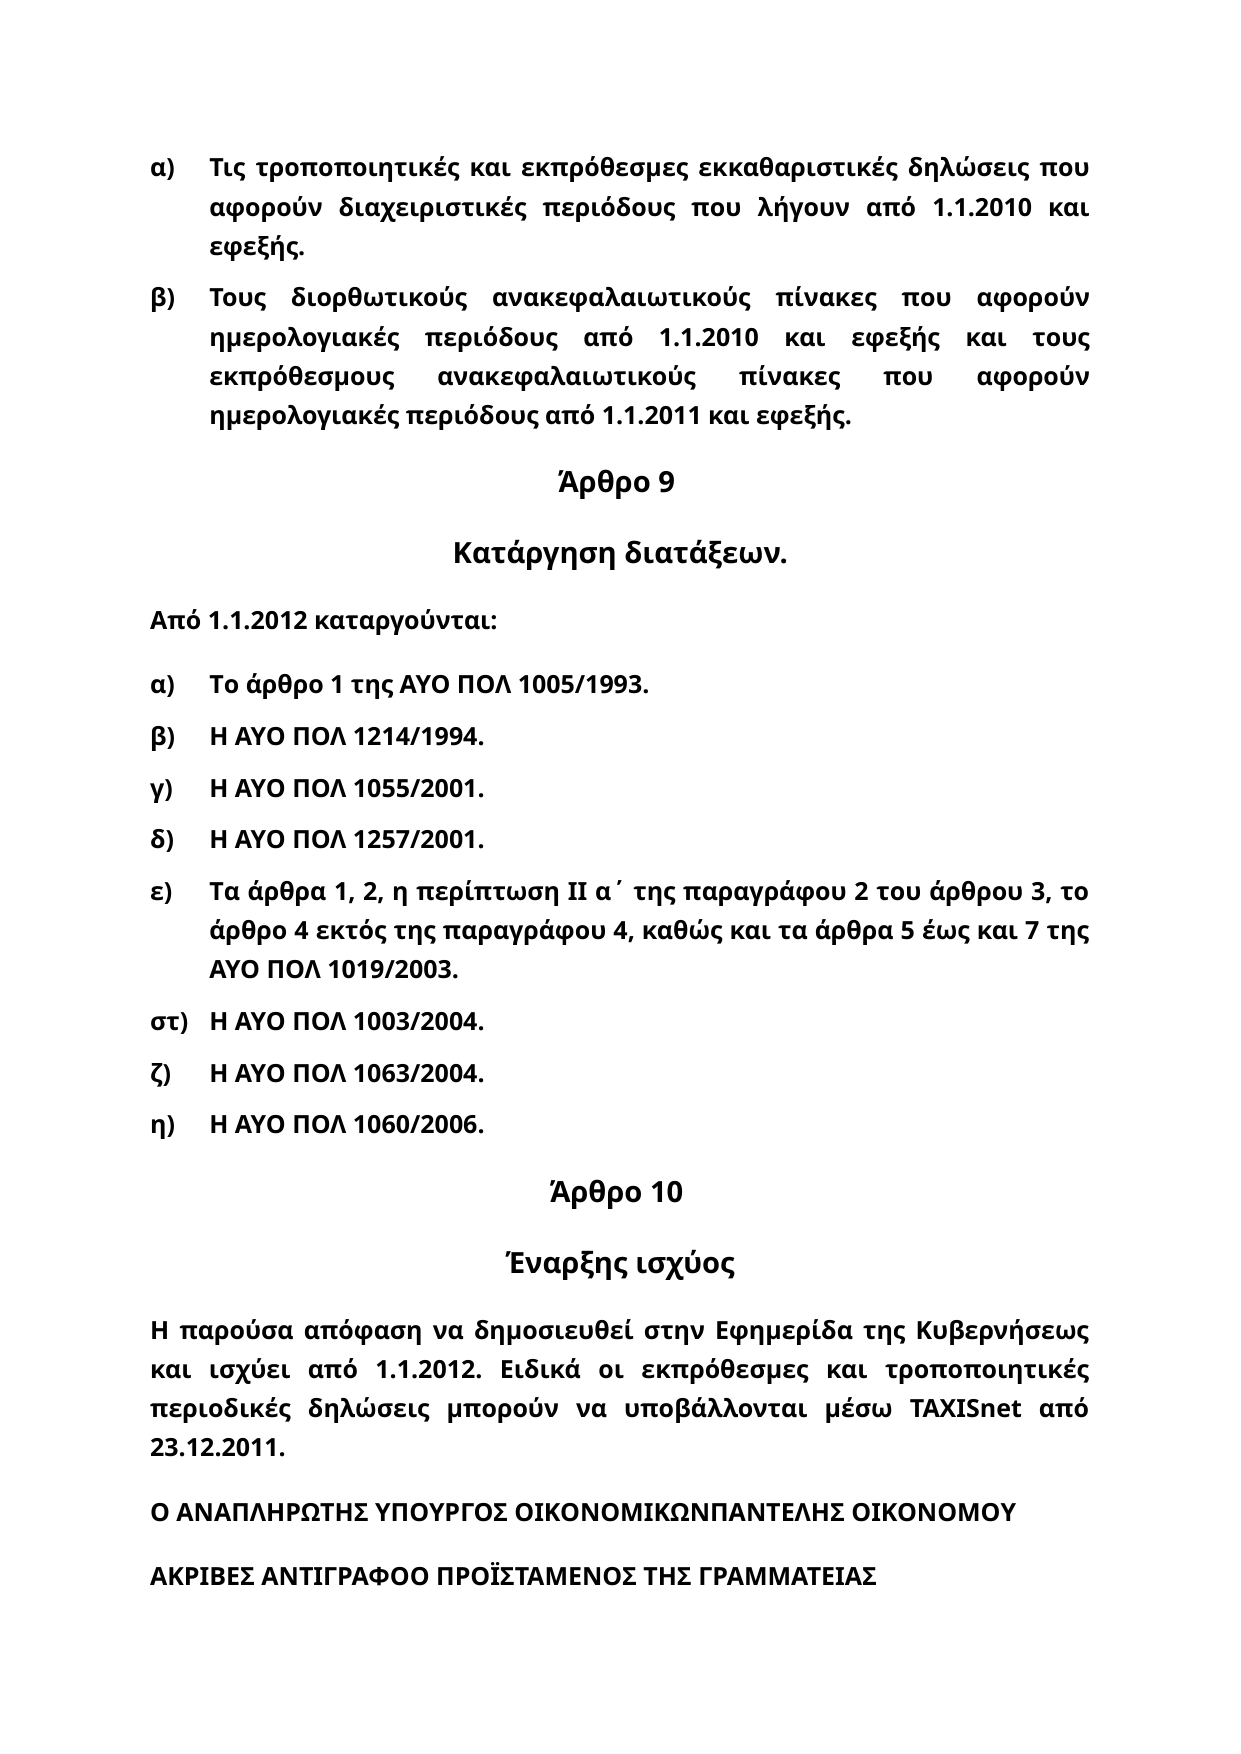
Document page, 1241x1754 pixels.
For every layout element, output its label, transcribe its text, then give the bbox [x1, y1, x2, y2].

text Η παρούσα απόφαση να δημοσιευθεί στην Εφημερίδα της Κυβερνήσεως και ισχύει από 1.1.2012. Ειδικά οι εκπρόθεσμες και τροποποιητικές περιοδικές δηλώσεις μπορούν να υποβάλλονται μέσω TAXISnet από 23.12.2011. [150, 1312, 1090, 1464]
list β) Η ΑΥΟ ΠΟΛ 1214/1994. [150, 719, 1090, 753]
text Ο ΑΝΑΠΛΗΡΩΤΗΣ ΥΠΟΥΡΓΟΣ ΟΙΚΟΝΟΜΙΚΩΝΠΑΝΤΕΛΗΣ ΟΙΚΟΝΟΜΟΥ [150, 1494, 1090, 1528]
subtitle Άρθρο 10 [150, 1171, 1090, 1211]
list γ) Η ΑΥΟ ΠΟΛ 1055/2001. [150, 770, 1090, 804]
list ε) Tα άρθρα 1, 2, η περίπτωση ΙΙ α΄ της παραγράφου 2 του άρθρου 3, το άρθρο 4 εκτός της παραγράφου 4, καθώς και τα άρθρα 5 έως και 7 της ΑΥΟ ΠΟΛ 1019/2003. [150, 874, 1090, 986]
text Από 1.1.2012 καταργούνται: [150, 603, 1090, 637]
list στ) Η ΑΥΟ ΠΟΛ 1003/2004. [150, 1004, 1090, 1038]
list η) Η ΑΥΟ ΠΟΛ 1060/2006. [150, 1107, 1090, 1141]
list ζ) Η ΑΥΟ ΠΟΛ 1063/2004. [150, 1055, 1090, 1089]
subtitle Άρθρο 9 [150, 462, 1090, 501]
list δ) Η ΑΥΟ ΠΟΛ 1257/2001. [150, 822, 1090, 856]
subtitle Έναρξης ισχύος [150, 1242, 1090, 1282]
list α) Τις τροποποιητικές και εκπρόθεσμες εκκαθαριστικές δηλώσεις που αφορούν διαχειριστικές περιόδους που λήγουν από 1.1.2010 και εφεξής. [150, 150, 1090, 262]
list β) Τους διορθωτικούς ανακεφαλαιωτικούς πίνακες που αφορούν ημερολογιακές περιόδους από 1.1.2010 και εφεξής και τους εκπρόθεσμους ανακεφαλαιωτικούς πίνακες που αφορούν ημερολογιακές περιόδους από 1.1.2011 και εφεξής. [150, 280, 1090, 432]
text ΑΚΡΙΒΕΣ ΑΝΤΙΓΡΑΦΟΟ ΠΡΟΪΣΤΑΜΕΝΟΣ ΤΗΣ ΓΡΑΜΜΑΤΕΙΑΣ [150, 1558, 1090, 1592]
list α) Tο άρθρο 1 της ΑΥΟ ΠΟΛ 1005/1993. [150, 667, 1090, 701]
subtitle Κατάργηση διατάξεων. [150, 532, 1090, 572]
